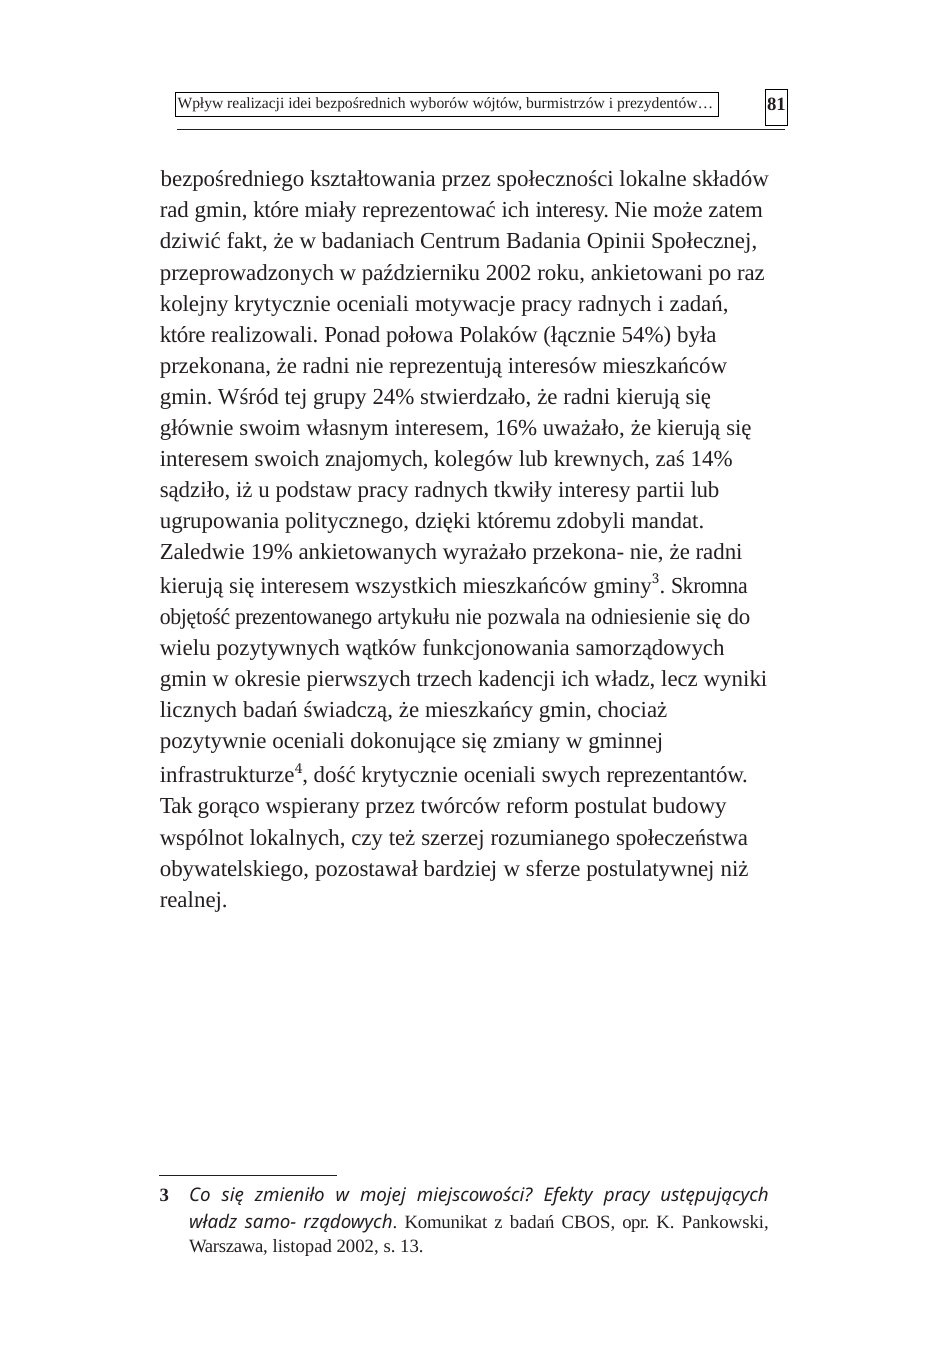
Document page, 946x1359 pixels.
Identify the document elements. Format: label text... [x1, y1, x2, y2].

text bezpośredniego kształtowania przez społeczności lokalne składów rad gmin, które miały reprezentować ich interesy. Nie może zatem dziwić fakt, że w badaniach Centrum Badania Opinii Społecznej, przeprowadzonych w październiku 2002 roku, ankietowani po raz kolejny krytycznie oceniali motywacje pracy radnych i zadań, które realizowali. Ponad połowa Polaków (łącznie 54%) była przekonana, że radni nie reprezentują interesów mieszkańców gmin. Wśród tej grupy 24% stwierdzało, że radni kierują się głównie swoim własnym interesem, 16% uważało, że kierują się interesem swoich znajomych, kolegów lub krewnych, zaś 14% sądziło, iż u podstaw pracy radnych tkwiły interesy partii lub ugrupowania politycznego, dzięki któremu zdobyli mandat. Zaledwie 19% ankietowanych wyrażało przekona- nie, że radni kierują się interesem wszystkich mieszkańców gminy3. Skromna objętość prezentowanego artykułu nie pozwala na odniesienie się do wielu pozytywnych wątków funkcjonowania samorządowych gmin w okresie pierwszych trzech kadencji ich władz, lecz wyniki licznych badań świadczą, że mieszkańcy gmin, chociaż pozytywnie oceniali dokonujące się zmiany w gminnej infrastrukturze4, dość krytycznie oceniali swych reprezentantów. Tak gorąco wspierany przez twórców reform postulat budowy wspólnot lokalnych, czy też szerzej rozumianego społeczeństwa obywatelskiego, pozostawał bardziej w sferze postulatywnej niż realnej. [159, 165, 774, 912]
list Co się zmieniło w mojej miejscowości? Efekty pracy ustępujących władz samo- rządowych. Komunikat z badań CBOS, opr. K. Pankowski, Warszawa, listopad 2002, s. 13. [159, 1175, 769, 1257]
